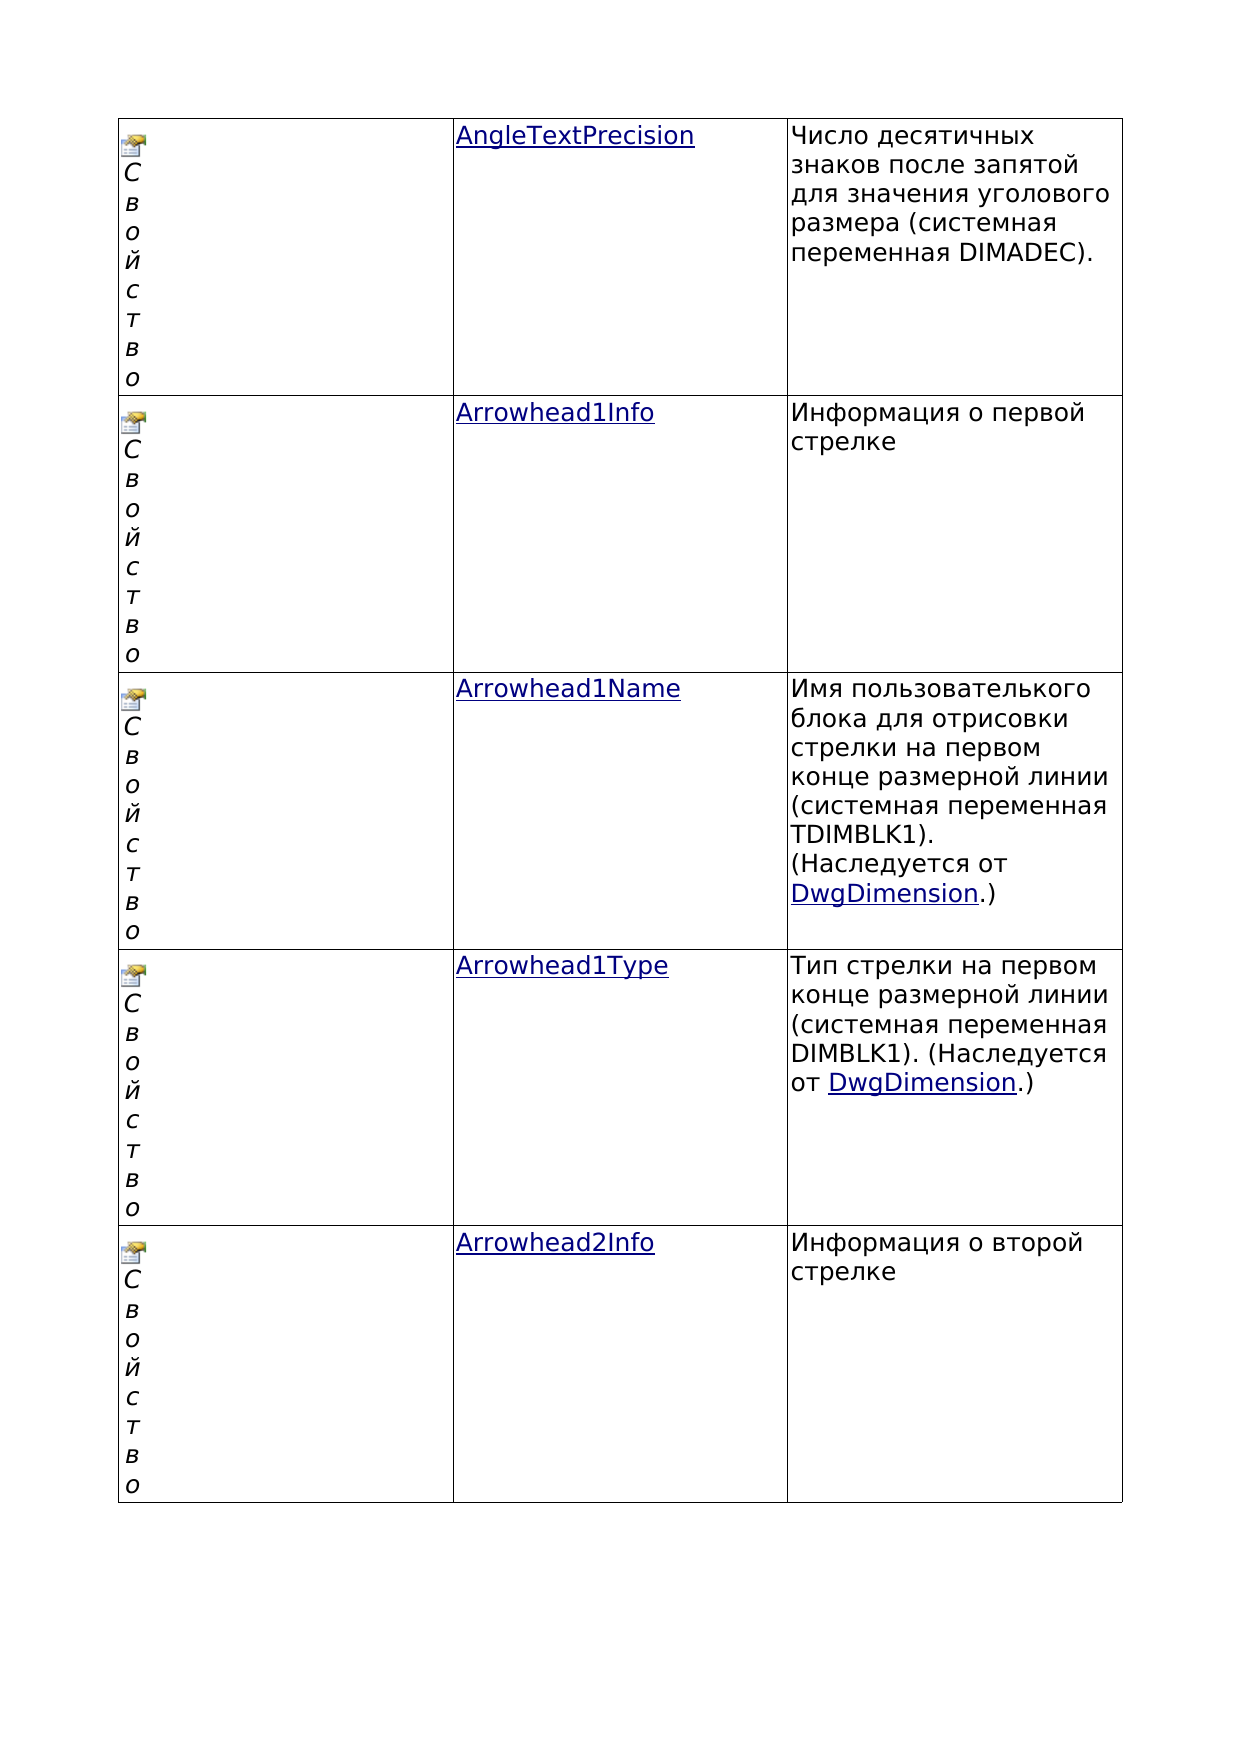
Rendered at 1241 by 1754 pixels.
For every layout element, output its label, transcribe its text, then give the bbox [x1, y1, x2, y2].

table_cell [119, 673, 453, 948]
picture [121, 963, 147, 989]
picture [121, 133, 147, 159]
table_cell Arrowhead1Info [454, 396, 787, 672]
table_cell [119, 1226, 453, 1502]
table_cell [119, 950, 453, 1225]
picture [121, 1240, 147, 1266]
table_cell Arrowhead1Name [454, 673, 787, 948]
picture [121, 687, 147, 713]
table_cell Информация о второй стрелке [788, 1226, 1122, 1502]
table_cell Имя пользователького блока для отрисовки стрелки на первом конце размерной линии (системная переменная TDIMBLK1). (Наследуется от DwgDimension.) [788, 673, 1122, 948]
table_cell [119, 396, 453, 672]
table_cell [119, 119, 453, 395]
table_cell Arrowhead1Type [454, 950, 787, 1225]
table_cell Число десятичных знаков после запятой для значения уголового размера (системная переменная DIMADEC). [788, 119, 1122, 395]
table_cell Arrowhead2Info [454, 1226, 787, 1502]
picture [121, 410, 147, 436]
table_cell Тип стрелки на первом конце размерной линии (системная переменная DIMBLK1). (Наследуется от DwgDimension.) [788, 950, 1122, 1225]
table_cell AngleTextPrecision [454, 119, 787, 395]
table_cell Информация о первой стрелке [788, 396, 1122, 672]
